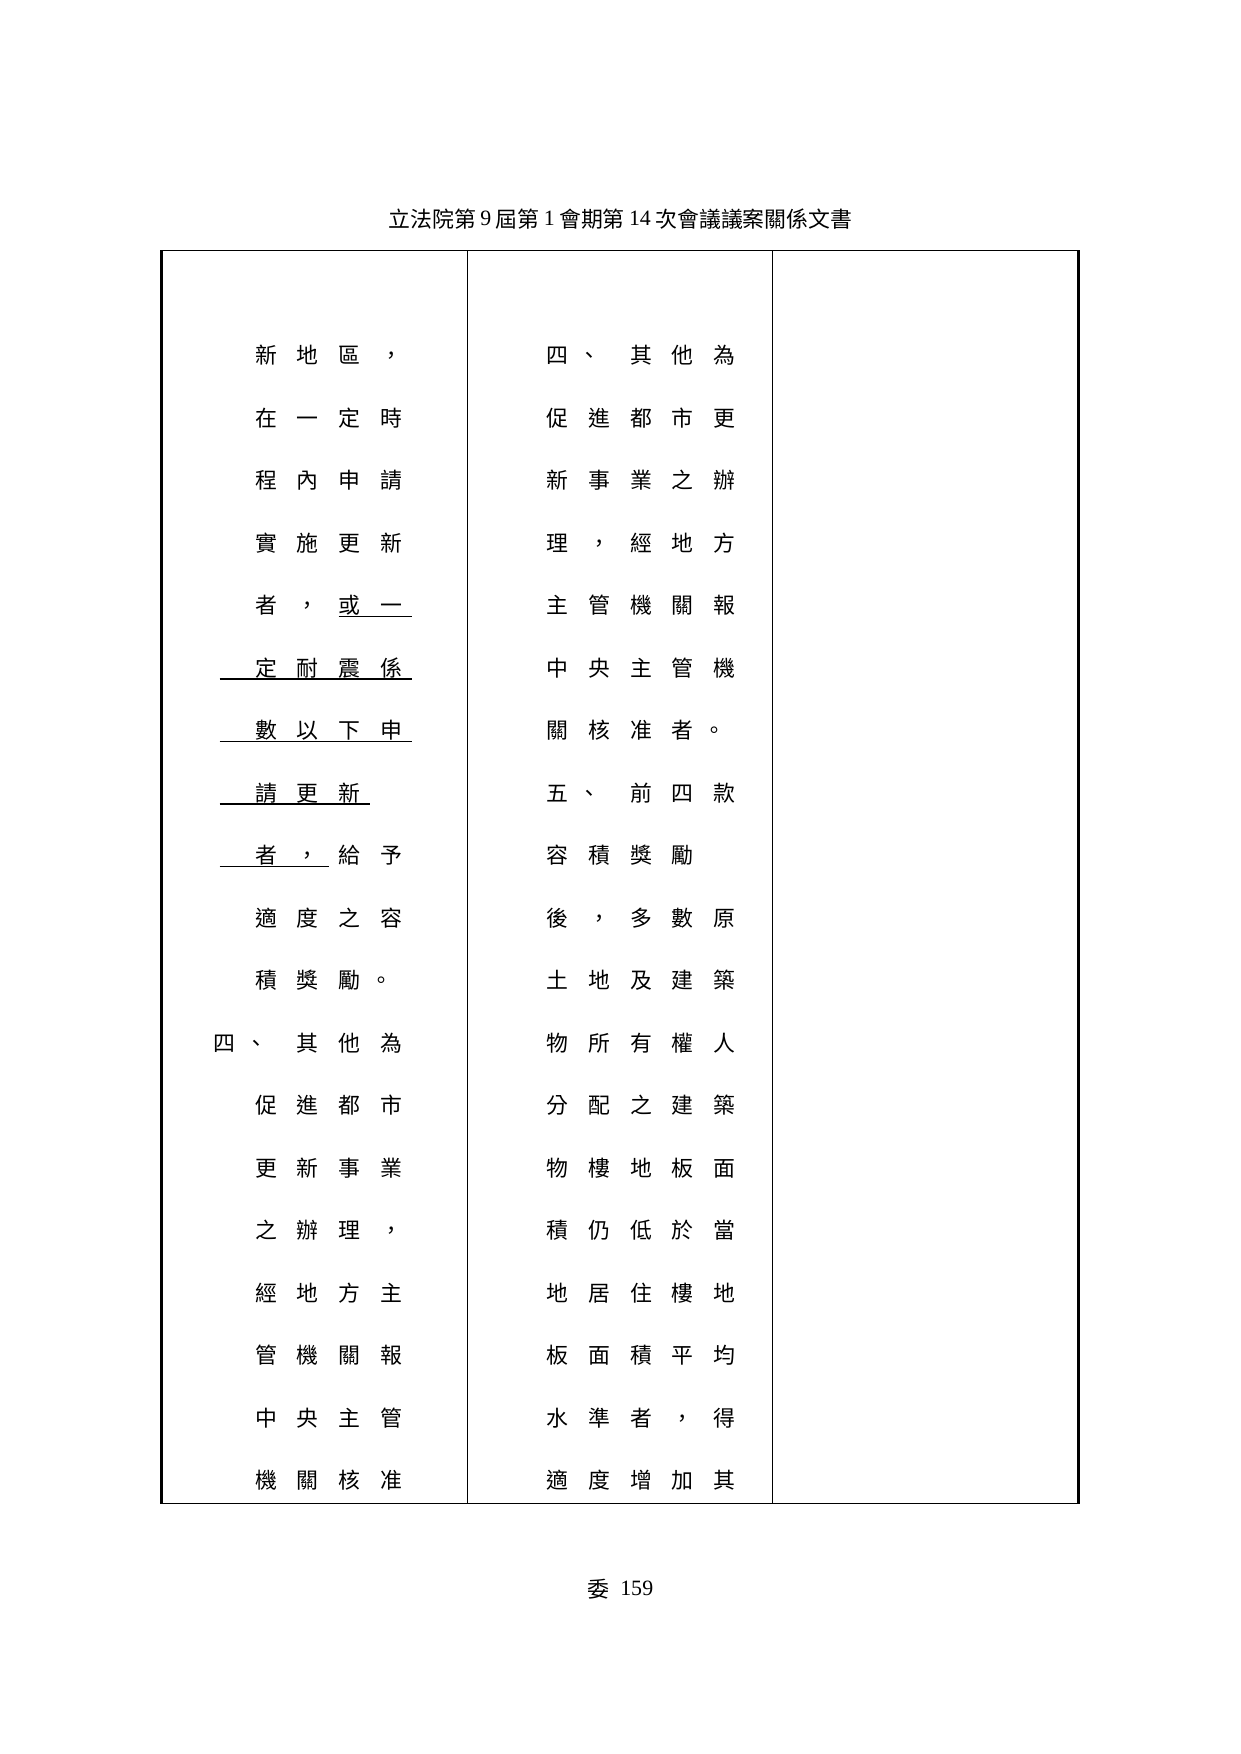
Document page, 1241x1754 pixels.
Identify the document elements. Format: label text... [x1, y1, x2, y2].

table_cell 新地區，在一定時程內申請實施更新者，或一定耐震係數以下申請更新者，給予適度之容積獎勵。 四、其他為促進都市更新事業之辦理，經地方主管機關報中央主管機關核准 [163, 251, 467, 1503]
table_cell 四、其他為促進都市更新事業之辦理，經地方主管機關報中央主管機關核准者。 五、前四款容積獎勵後，多數原土地及建築物所有權人分配之建築物樓地板面積仍低於當地居住樓地板面積平均水準者，得適度增加其 [468, 251, 772, 1503]
table_cell [773, 251, 1077, 1503]
